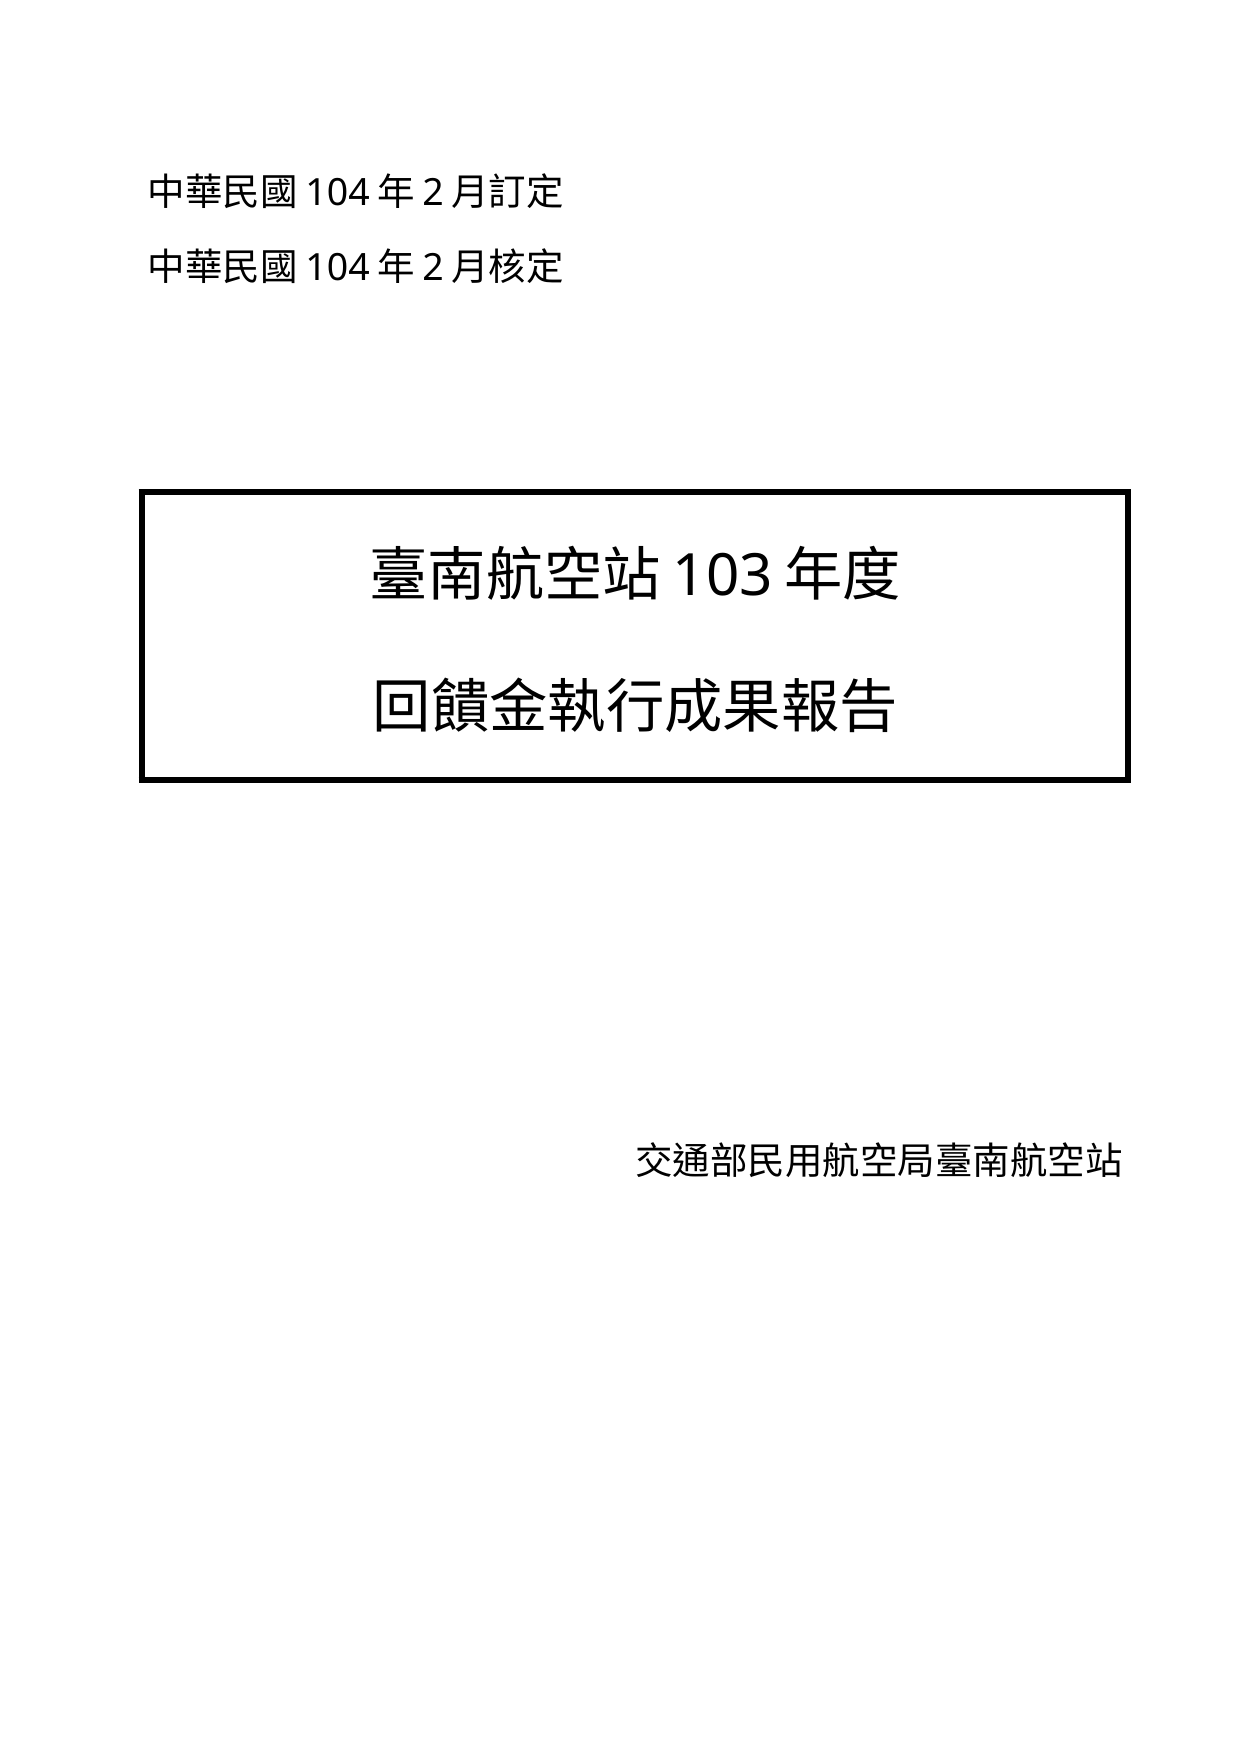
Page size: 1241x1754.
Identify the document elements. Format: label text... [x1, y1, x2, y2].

text 中華民國104年2月訂定 [148, 152, 1122, 227]
table_header 臺南航空站103年度 回饋金執行成果報告 [145, 495, 1125, 777]
text 中華民國104年2月核定 [148, 227, 1122, 302]
text 交通部民用航空局臺南航空站 [148, 1120, 1122, 1195]
